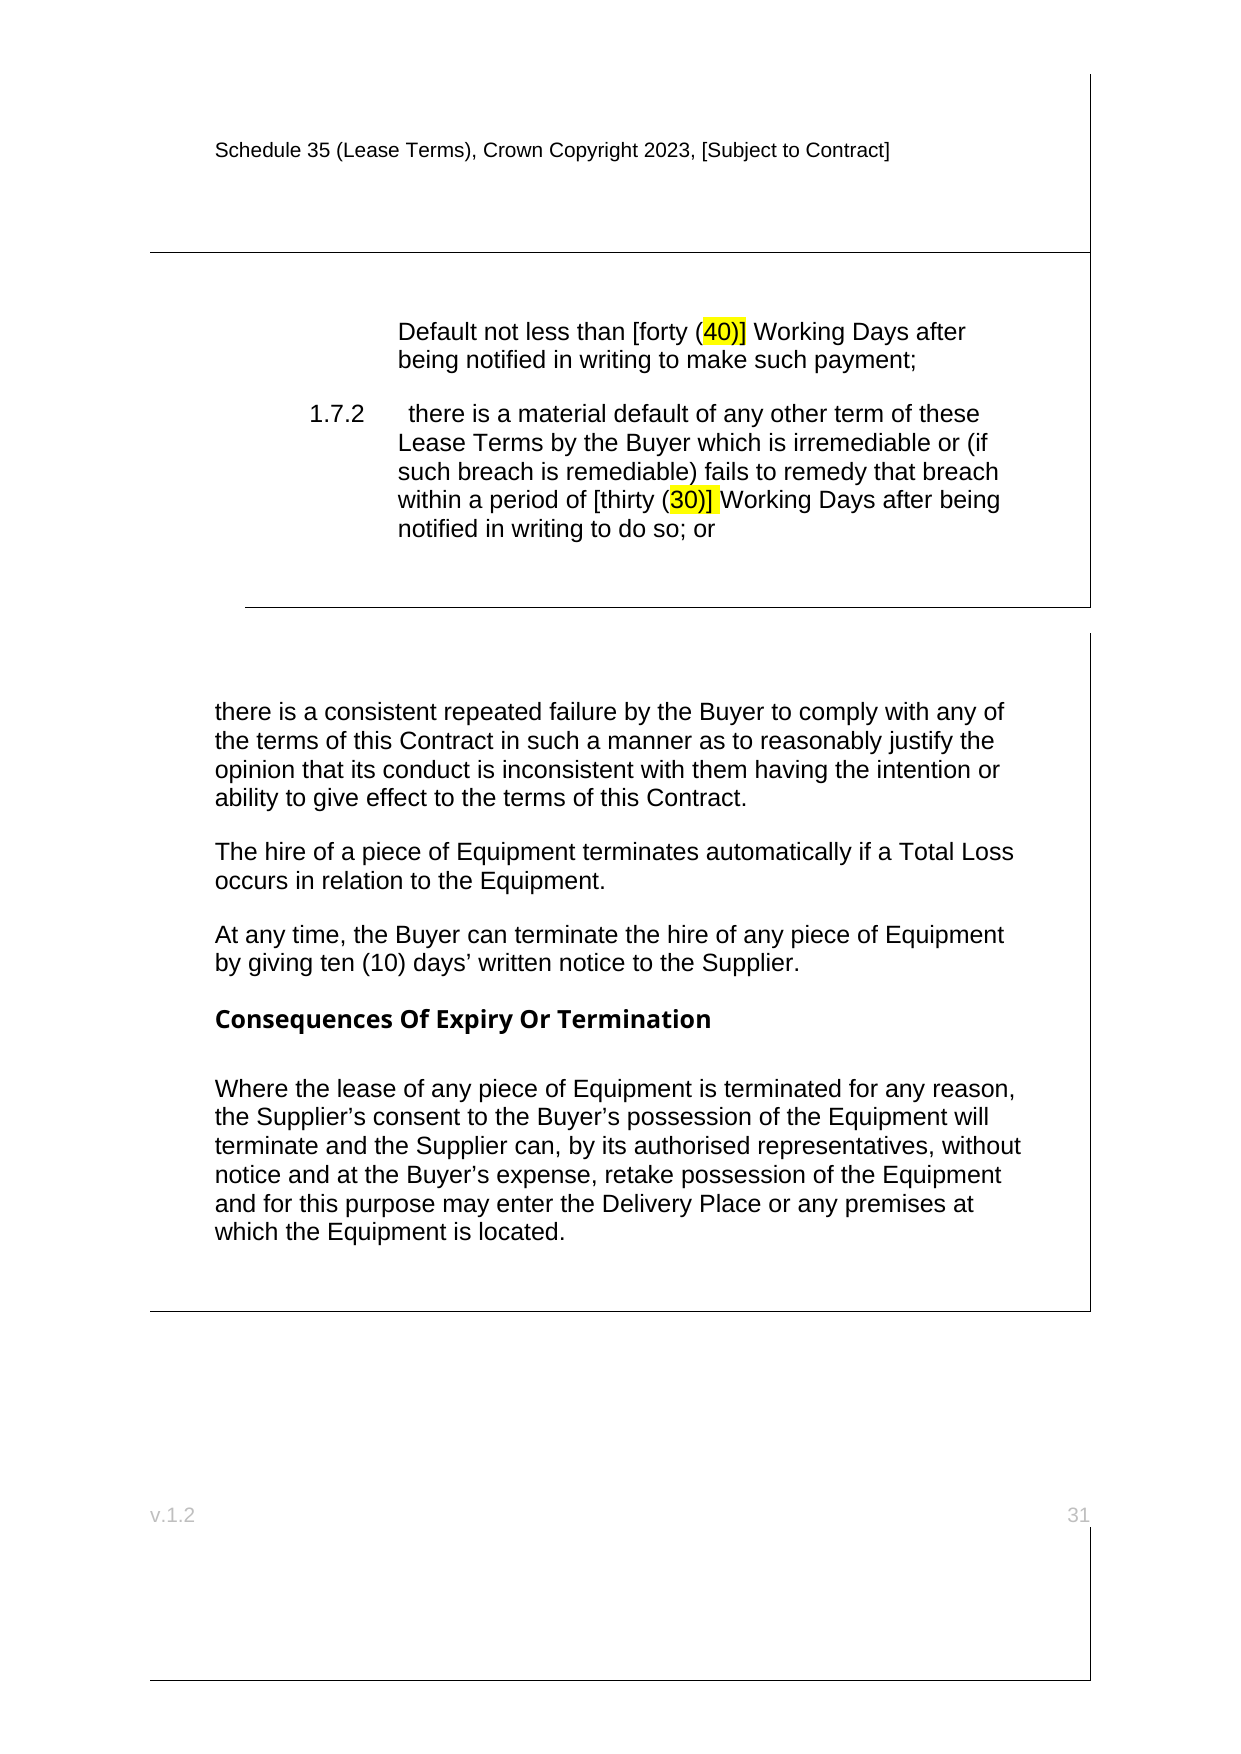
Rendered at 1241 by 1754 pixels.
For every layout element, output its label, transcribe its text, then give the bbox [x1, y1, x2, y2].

subtitle At any time, the Buyer can terminate the hire of any piece of Equipment by giving ten (10) days’ written notice to the Supplier. [150, 855, 1091, 937]
subtitle The hire of a piece of Equipment terminates automatically if a Total Loss occurs in relation to the Equipment. [150, 772, 1091, 855]
subtitle the Buyer fails to pay any amount due under this Contract on the due date for payment and remains in Default not less than [forty (40)] Working Days after being notified in writing to make such payment; [244, 252, 1090, 334]
subtitle Consequences Of Expiry Or Termination [150, 937, 1091, 1009]
subtitle there is a material default of any other term of these Lease Terms by the Buyer which is irremediable or (if such breach is remediable) fails to remedy that breach within a period of [thirty (30)] Working Days after being notified in writing to do so; or [244, 334, 1091, 607]
subtitle Where the lease of any piece of Equipment is terminated for any reason, the Supplier’s consent to the Buyer’s possession of the Equipment will terminate and the Supplier can, by its authorised representatives, without notice and at the Buyer’s expense, retake possession of the Equipment and for this purpose may enter the Delivery Place or any premises at which the Equipment is located. [150, 1009, 1091, 1311]
subtitle there is a consistent repeated failure by the Buyer to comply with any of the terms of this Contract in such a manner as to reasonably justify the opinion that its conduct is inconsistent with them having the intention or ability to give effect to the terms of this Contract. [150, 632, 1091, 772]
